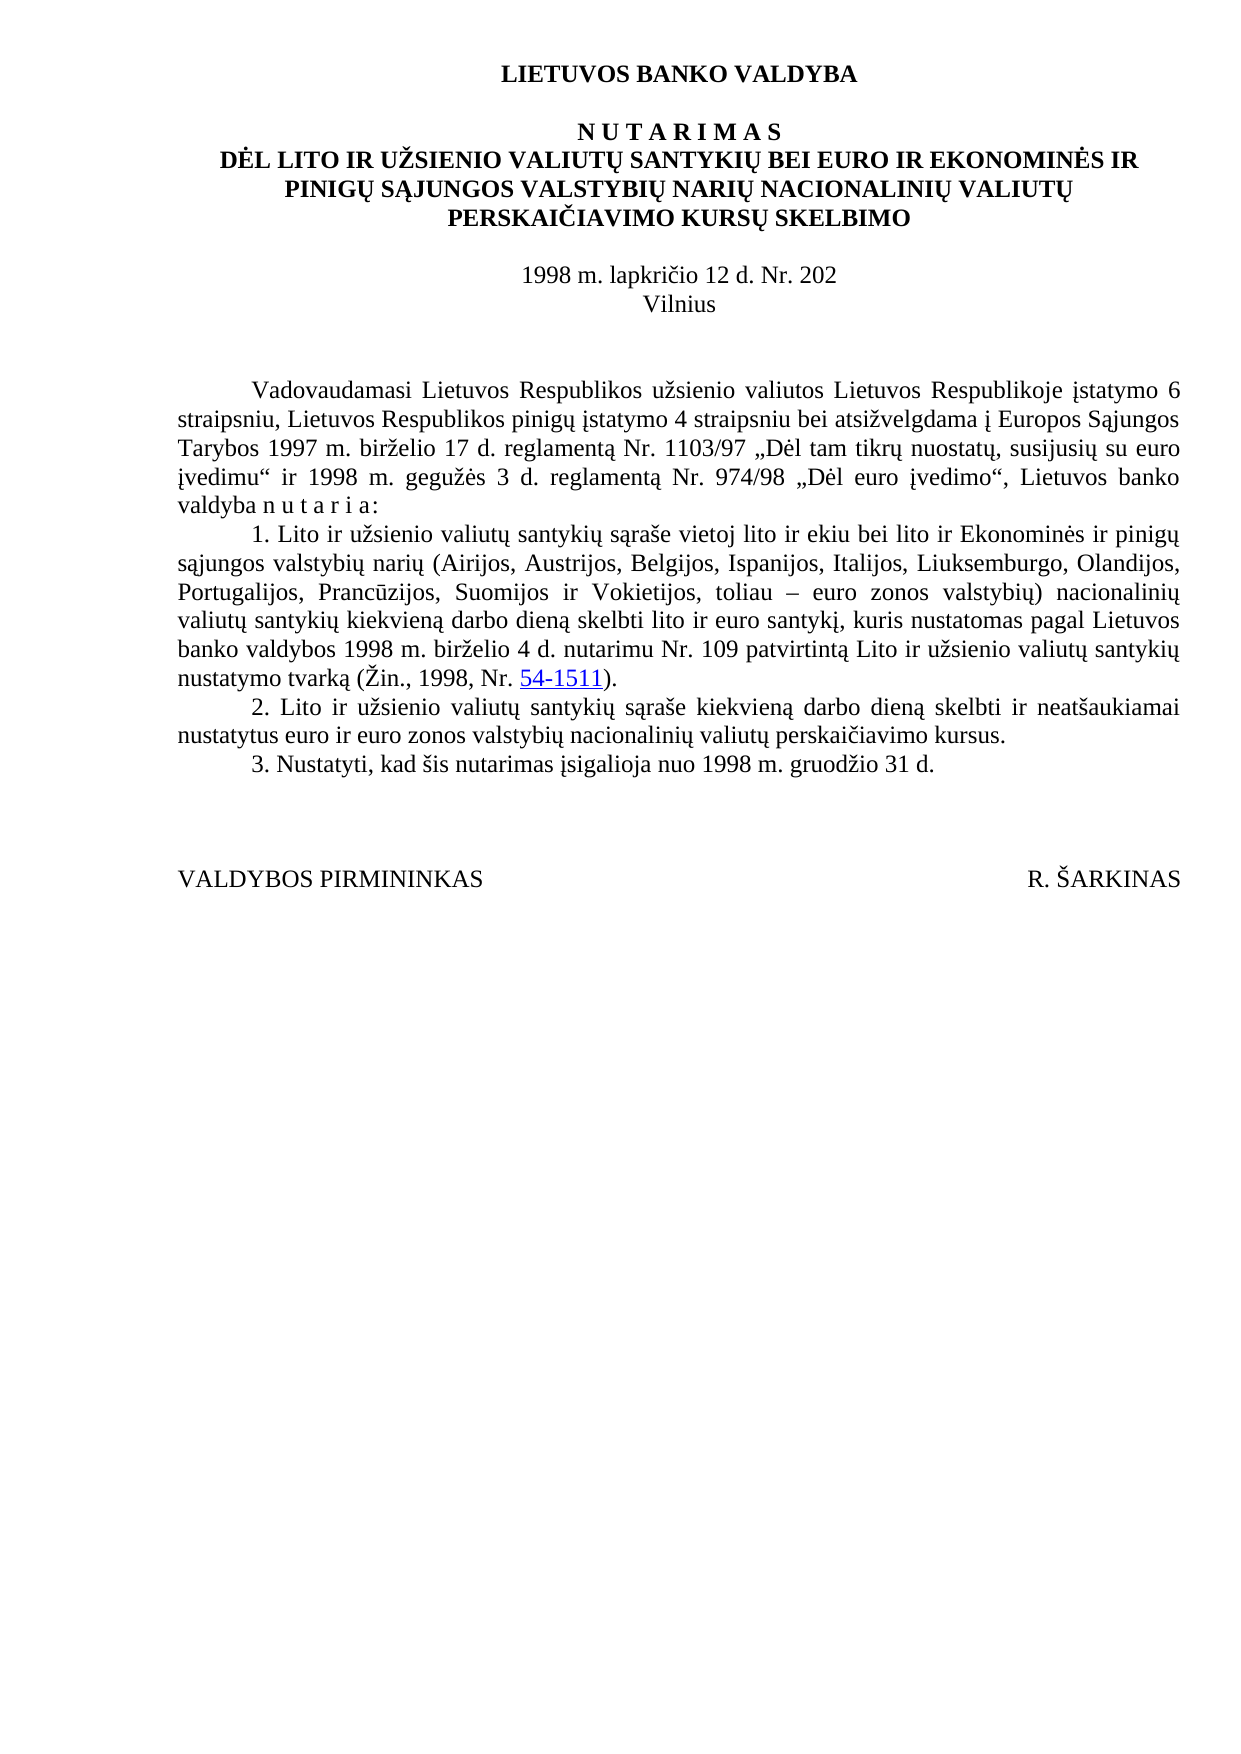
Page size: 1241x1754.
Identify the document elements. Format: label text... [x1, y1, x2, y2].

text 3. Nustatyti, kad šis nutarimas įsigalioja nuo 1998 m. gruodžio 31 d. [177, 749, 1181, 778]
text 1. Lito ir užsienio valiutų santykių sąraše vietoj lito ir ekiu bei lito ir Ekonominės ir pinigų sąjungos valstybių narių (Airijos, Austrijos, Belgijos, Ispanijos, Italijos, Liuksemburgo, Olandijos, Portugalijos, Prancūzijos, Suomijos ir Vokietijos, toliau – euro zonos valstybių) nacionalinių valiutų santykių kiekvieną darbo dieną skelbti lito ir euro santykį, kuris nustatomas pagal Lietuvos banko valdybos 1998 m. birželio 4 d. nutarimu Nr. 109 patvirtintą Lito ir užsienio valiutų santykių nustatymo tvarką (Žin., 1998, Nr. 54-1511). [177, 519, 1181, 692]
text Vadovaudamasi Lietuvos Respublikos užsienio valiutos Lietuvos Respublikoje įstatymo 6 straipsniu, Lietuvos Respublikos pinigų įstatymo 4 straipsniu bei atsižvelgdama į Europos Sąjungos Tarybos 1997 m. birželio 17 d. reglamentą Nr. 1103/97 „Dėl tam tikrų nuostatų, susijusių su euro įvedimu“ ir 1998 m. gegužės 3 d. reglamentą Nr. 974/98 „Dėl euro įvedimo“, Lietuvos banko valdyba nutaria: [177, 375, 1181, 519]
text LIETUVOS BANKO VALDYBA [177, 59, 1181, 88]
text DĖL LITO IR UŽSIENIO VALIUTŲ SANTYKIŲ BEI EURO IR EKONOMINĖS IR PINIGŲ SĄJUNGOS VALSTYBIŲ NARIŲ NACIONALINIŲ VALIUTŲ PERSKAIČIAVIMO KURSŲ SKELBIMO [177, 145, 1181, 232]
text 1998 m. lapkričio 12 d. Nr. 202 [177, 260, 1181, 289]
text Vilnius [177, 289, 1181, 318]
text 2. Lito ir užsienio valiutų santykių sąraše kiekvieną darbo dieną skelbti ir neatšaukiamai nustatytus euro ir euro zonos valstybių nacionalinių valiutų perskaičiavimo kursus. [177, 692, 1181, 749]
text N U T A R I M A S [177, 117, 1181, 145]
text Valdybos pirmininkas R. Šarkinas [177, 864, 1181, 893]
